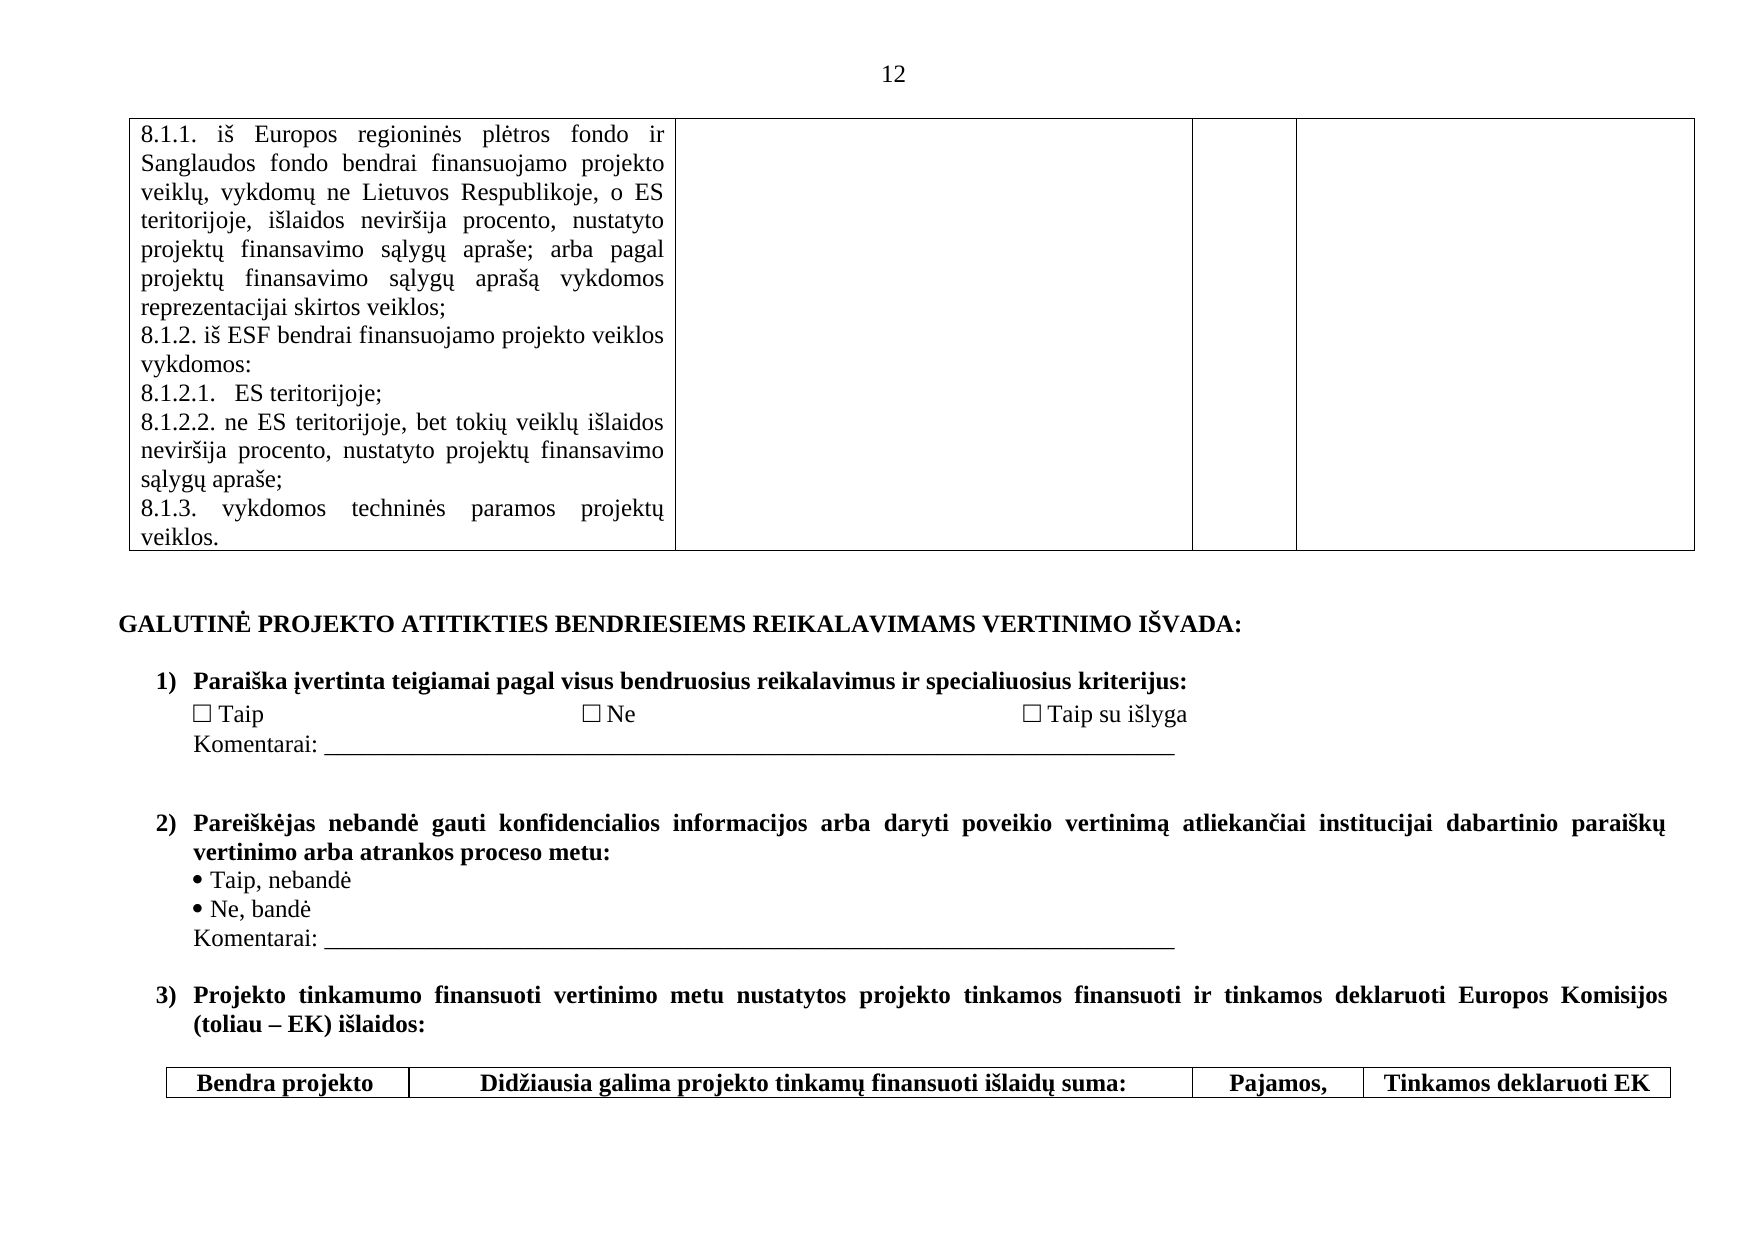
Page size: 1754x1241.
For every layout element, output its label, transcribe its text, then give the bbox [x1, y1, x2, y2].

text Komentarai: ____________________________________________________________________ [193, 729, 1668, 757]
text  Taip, nebandė [193, 865, 1668, 894]
text GALUTINĖ PROJEKTO ATITIKTIES BENDRIESIEMS REIKALAVIMAMS VERTINIMO IŠVADA: [118, 609, 1668, 638]
table_header Pajamos, [1193, 1068, 1363, 1097]
table_cell 8.1.1. iš Europos regioninės plėtros fondo ir Sanglaudos fondo bendrai finansuojamo projekto veiklų, vykdomų ne Lietuvos Respublikoje, o ES teritorijoje, išlaidos neviršija procento, nustatyto projektų finansavimo sąlygų apraše; arba pagal projektų finansavimo sąlygų aprašą vykdomos reprezentacijai skirtos veiklos; 8.1.2. iš ESF bendrai finansuojamo projekto veiklos vykdomos: 8.1.2.1. ES teritorijoje; 8.1.2.2. ne ES teritorijoje, bet tokių veiklų išlaidos neviršija procento, nustatyto projektų finansavimo sąlygų apraše; 8.1.3. vykdomos techninės paramos projektų veiklos. [130, 119, 675, 550]
text 2) Pareiškėjas nebandė gauti konfidencialios informacijos arba daryti poveikio vertinimą atliekančiai institucijai dabartinio paraiškų vertinimo arba atrankos proceso metu: [156, 808, 1668, 865]
table_cell [1193, 119, 1296, 550]
text  Ne, bandė [193, 894, 1668, 923]
table_header Bendra projekto [167, 1068, 408, 1097]
text 3) Projekto tinkamumo finansuoti vertinimo metu nustatytos projekto tinkamos finansuoti ir tinkamos deklaruoti Europos Komisijos (toliau – EK) išlaidos: [156, 980, 1668, 1038]
table_cell [676, 119, 1192, 550]
text □ Taip □ Ne □ Taip su išlyga [193, 695, 1668, 729]
table_header Tinkamos deklaruoti EK [1364, 1068, 1670, 1097]
text 1) Paraiška įvertinta teigiamai pagal visus bendruosius reikalavimus ir specialiuosius kriterijus: [156, 666, 1668, 695]
text Komentarai: ____________________________________________________________________ [193, 923, 1668, 952]
table_header Didžiausia galima projekto tinkamų finansuoti išlaidų suma: [410, 1068, 1192, 1097]
table_cell [1297, 119, 1694, 550]
